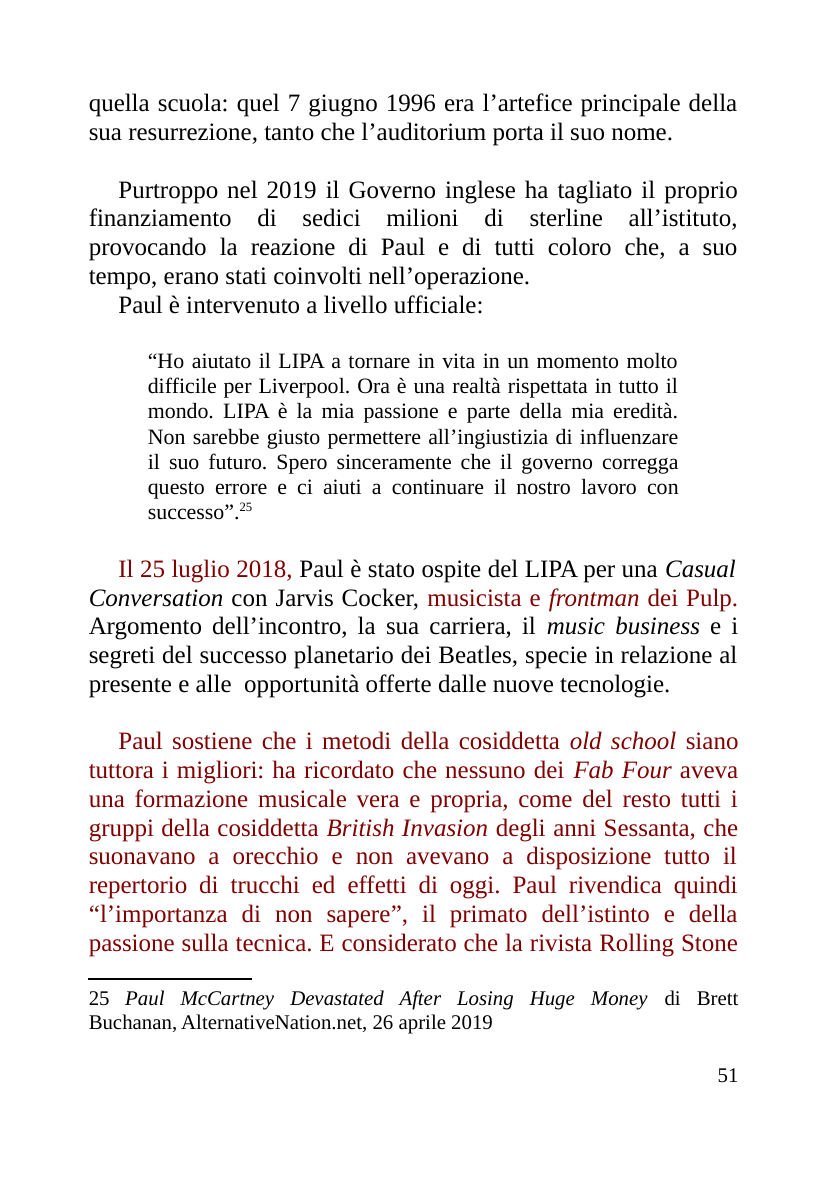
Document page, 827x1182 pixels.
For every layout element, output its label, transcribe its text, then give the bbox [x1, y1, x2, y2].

text “Ho aiutato il LIPA a tornare in vita in un momento molto difficile per Liverpool. Ora è una realtà rispettata in tutto il mondo. LIPA è la mia passione e parte della mia eredità. Non sarebbe giusto permettere all’ingiustizia di influenzare il suo futuro. Spero sinceramente che il governo corregga questo errore e ci aiuti a continuare il nostro lavoro con successo”. [148, 348, 679, 524]
text Purtroppo nel 2019 il Governo inglese ha tagliato il proprio finanziamento di sedici milioni di sterline all’istituto, provocando la reazione di Paul e di tutti coloro che, a suo tempo, erano stati coinvolti nell’operazione. [88, 175, 738, 290]
text Il 25 luglio 2018, Paul è stato ospite del LIPA per una Casual Conversation con Jarvis Cocker, musicista e frontman dei Pulp. Argomento dell’incontro, la sua carriera, il music business e i segreti del successo planetario dei Beatles, specie in relazione al presente e alle opportunità offerte dalle nuove tecnologie. [88, 554, 738, 698]
text Paul è intervenuto a livello ufficiale: [88, 290, 738, 318]
text Paul McCartney Devastated After Losing Huge Money di Brett Buchanan, AlternativeNation.net, 26 aprile 2019 [88, 986, 738, 1034]
text quella scuola: quel 7 giugno 1996 era l’artefice principale della sua resurrezione, tanto che l’auditorium porta il suo nome. [88, 88, 738, 146]
text Paul sostiene che i metodi della cosiddetta old school siano tuttora i migliori: ha ricordato che nessuno dei Fab Four aveva una formazione musicale vera e propria, come del resto tutti i gruppi della cosiddetta British Invasion degli anni Sessanta, che suonavano a orecchio e non avevano a disposizione tutto il repertorio di trucchi ed effetti di oggi. Paul rivendica quindi “l’importanza di non sapere”, il primato dell’istinto e della passione sulla tecnica. E considerato che la rivista Rolling Stone [88, 726, 738, 956]
